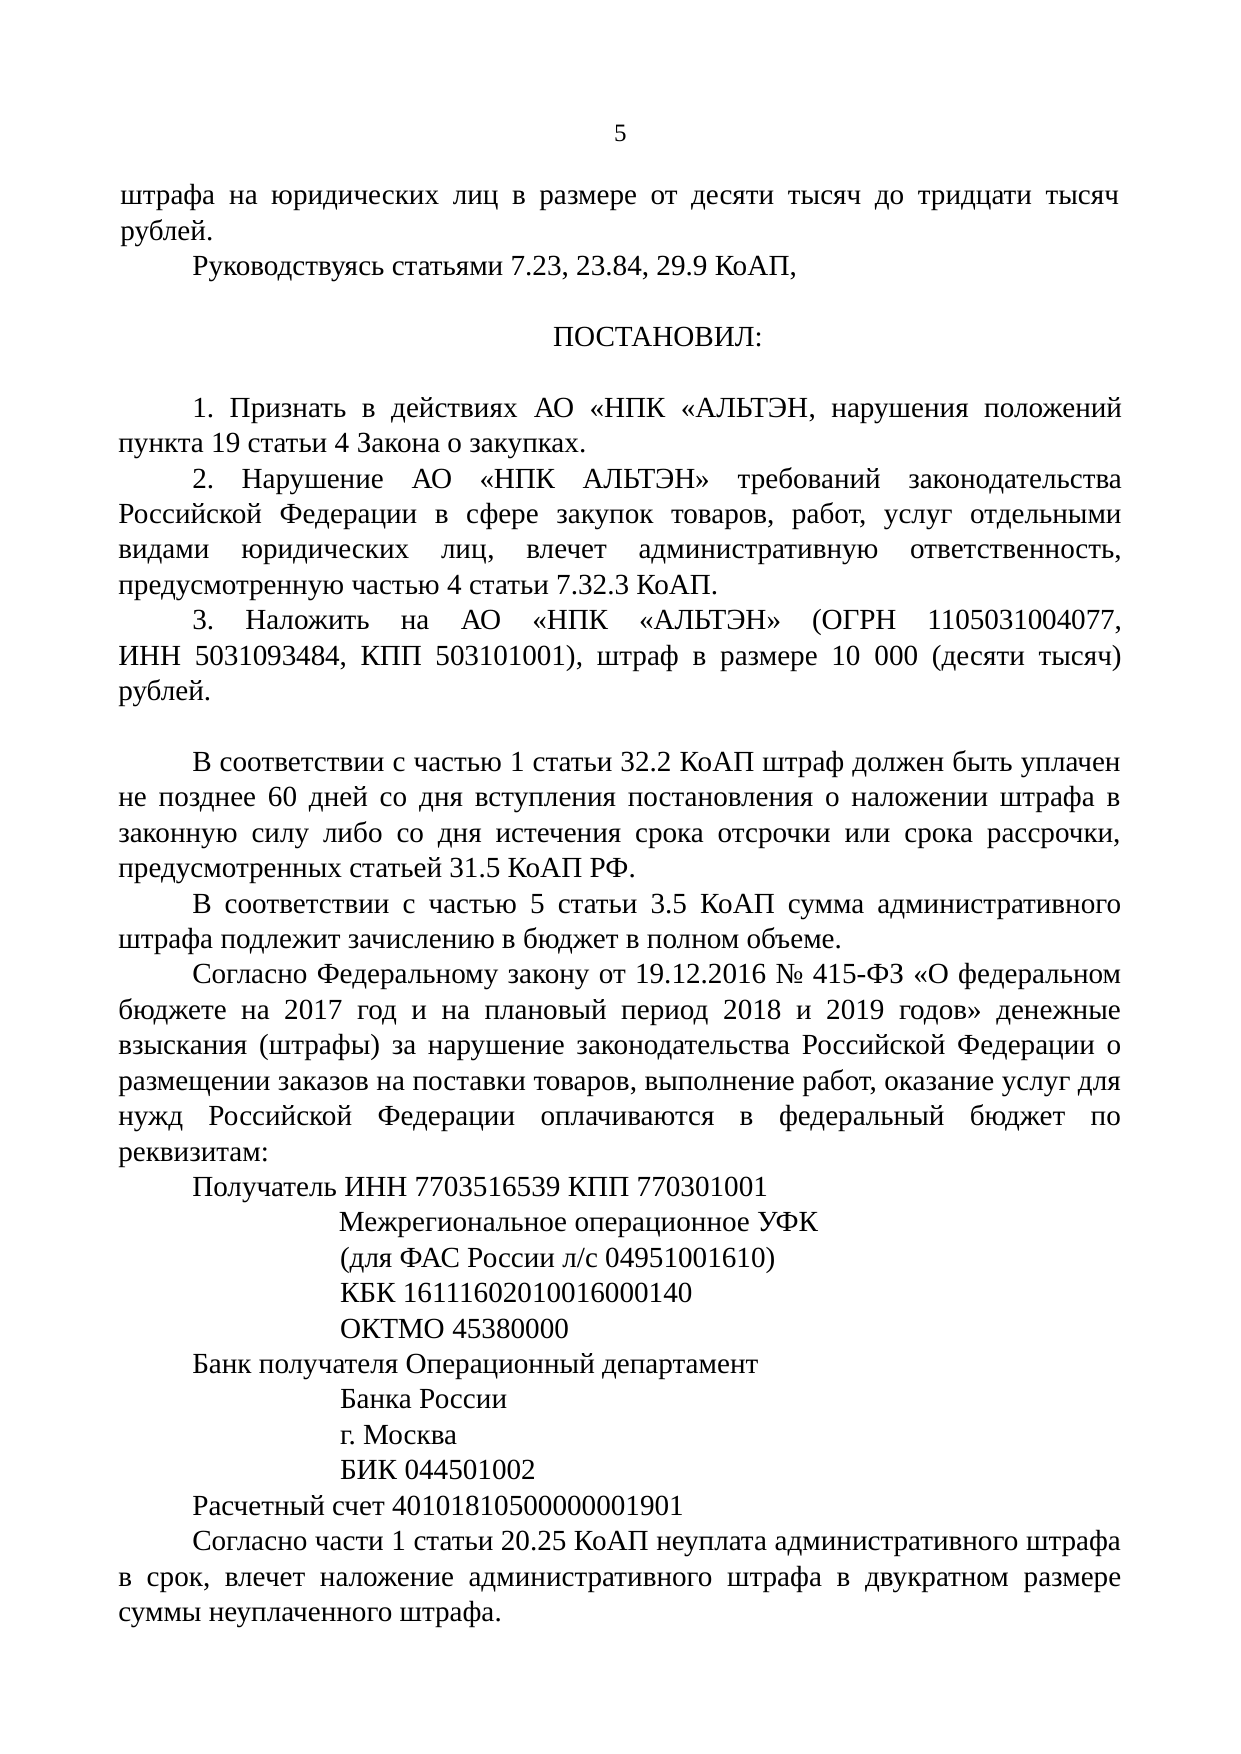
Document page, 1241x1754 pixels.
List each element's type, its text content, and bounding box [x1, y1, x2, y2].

text 2. Нарушение АО «НПК АЛЬТЭН» требований законодательства Российской Федерации в сфере закупок товаров, работ, услуг отдельными видами юридических лиц, влечет административную ответственность, предусмотренную частью 4 статьи 7.32.3 КоАП. [118, 460, 1122, 601]
text КБК 16111602010016000140 [118, 1274, 1122, 1310]
text ОКТМО 45380000 [118, 1310, 1122, 1345]
text В соответствии с частью 5 статьи 3.5 КоАП сумма административного штрафа подлежит зачислению в бюджет в полном объеме. [118, 885, 1122, 956]
text Руководствуясь статьями 7.23, 23.84, 29.9 КоАП, [118, 247, 1122, 283]
text г. Москва [118, 1416, 1122, 1451]
text Банк получателя Операционный департамент [118, 1345, 1122, 1381]
text ПОСТАНОВИЛ: [118, 318, 1122, 353]
text БИК 044501002 [118, 1451, 1122, 1487]
text Получатель ИНН 7703516539 КПП 770301001 [118, 1168, 1122, 1203]
text Согласно Федеральному закону от 19.12.2016 № 415-ФЗ «О федеральном бюджете на 2017 год и на плановый период 2018 и 2019 годов» денежные взыскания (штрафы) за нарушение законодательства Российской Федерации о размещении заказов на поставки товаров, выполнение работ, оказание услуг для нужд Российской Федерации оплачиваются в федеральный бюджет по реквизитам: [118, 956, 1122, 1168]
text 1. Признать в действиях АО «НПК «АЛЬТЭН, нарушения положений пункта 19 статьи 4 Закона о закупках. [118, 389, 1122, 460]
text Банка России [118, 1381, 1122, 1416]
text (для ФАС России л/с 04951001610) [118, 1239, 1122, 1274]
text 3. Наложить на АО «НПК «АЛЬТЭН» (ОГРН 1105031004077, ИНН 5031093484, КПП 503101001), штраф в размере 10 000 (десяти тысяч) рублей. [118, 601, 1122, 708]
text Согласно части 1 статьи 20.25 КоАП неуплата административного штрафа в срок, влечет наложение административного штрафа в двукратном размере суммы неуплаченного штрафа. [118, 1522, 1122, 1628]
text штрафа на юридических лиц в размере от десяти тысяч до тридцати тысяч рублей. [120, 176, 1120, 247]
text В соответствии с частью 1 статьи 32.2 КоАП штраф должен быть уплачен не позднее 60 дней со дня вступления постановления о наложении штрафа в законную силу либо со дня истечения срока отсрочки или срока рассрочки, предусмотренных статьей 31.5 КоАП РФ. [118, 743, 1122, 885]
text Расчетный счет 40101810500000001901 [118, 1487, 1122, 1522]
text Межрегиональное операционное УФК [118, 1203, 1122, 1239]
